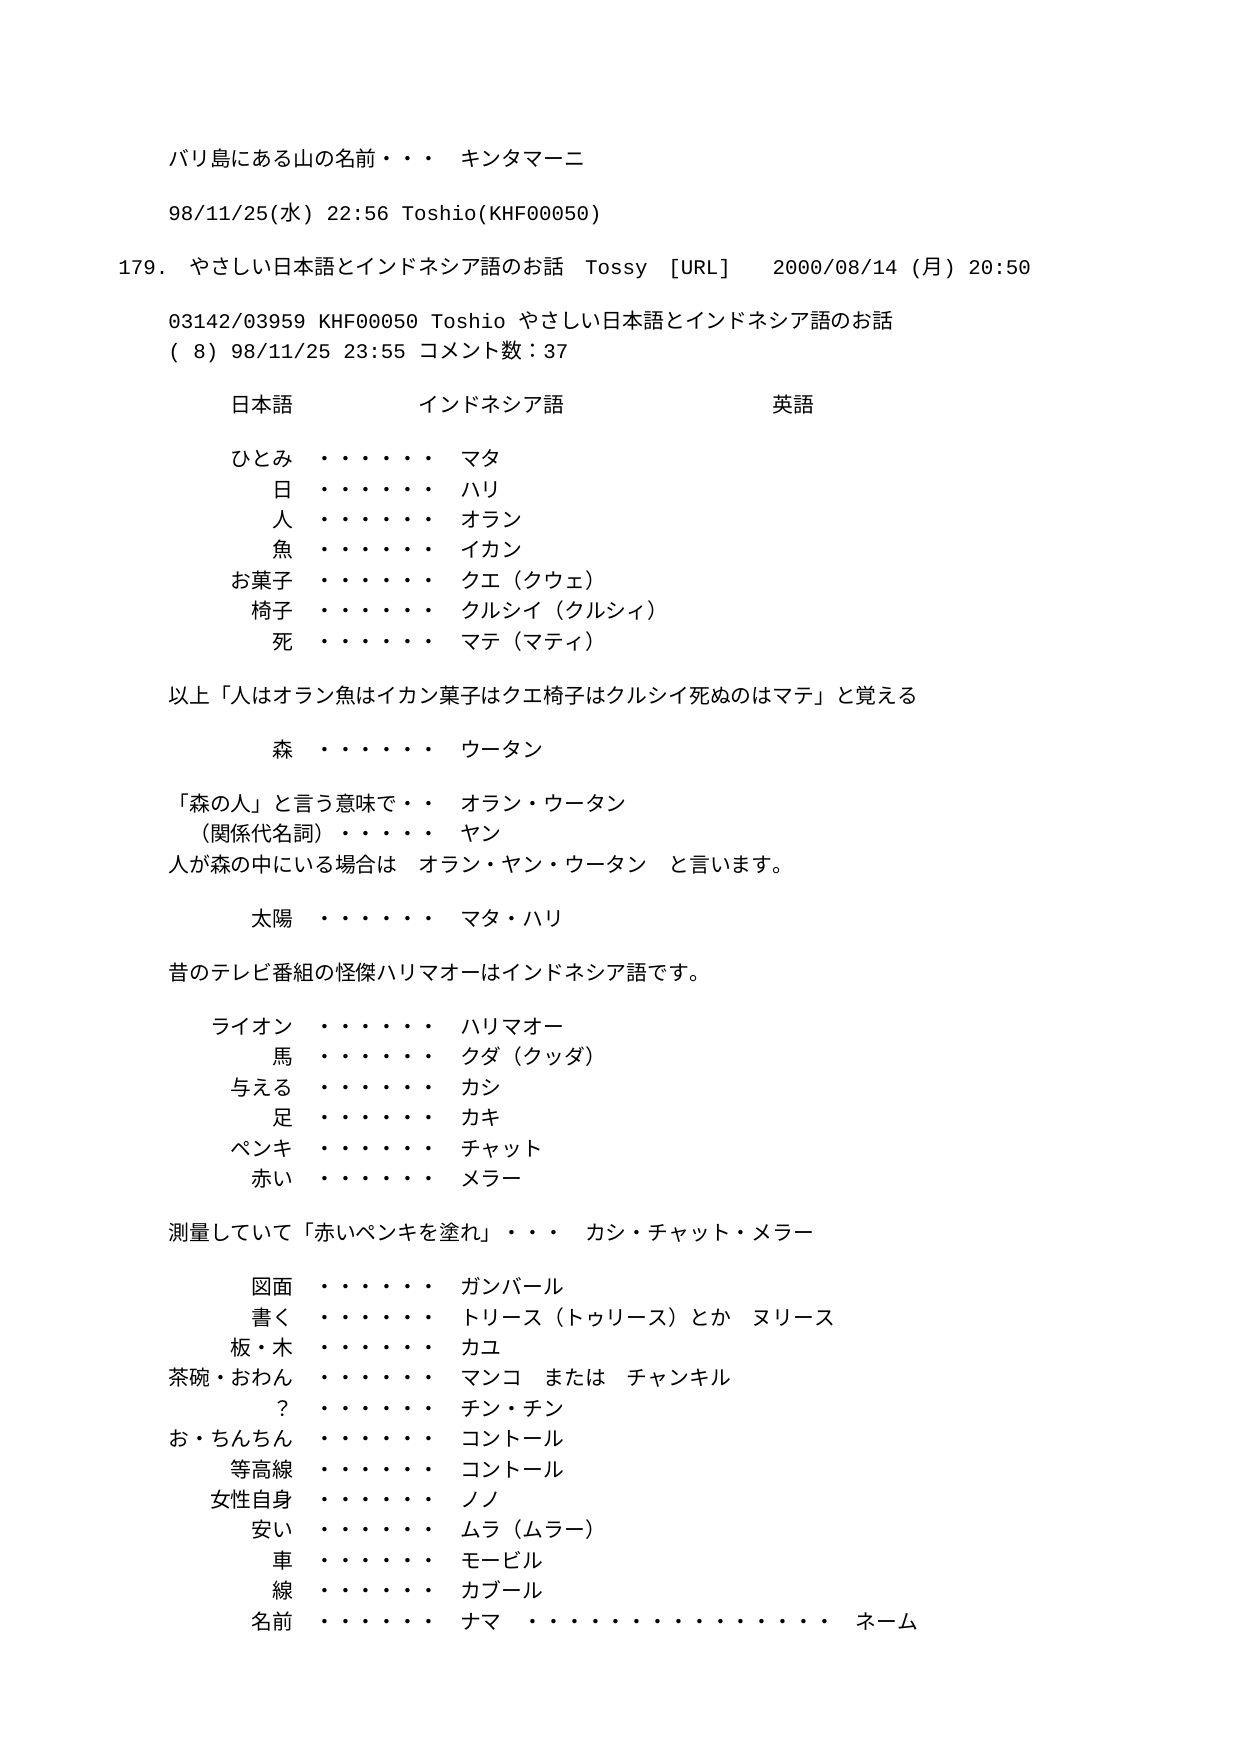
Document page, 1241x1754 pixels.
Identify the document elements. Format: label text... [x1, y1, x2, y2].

text 98/11/25(水) 22:56 Toshio(KHF00050) [118, 196, 1122, 226]
text 女性自身 ・・・・・・ ノノ [118, 1483, 1122, 1514]
text 森 ・・・・・・ ウータン [118, 733, 1122, 763]
text 図面 ・・・・・・ ガンバール [118, 1270, 1122, 1301]
text 等高線 ・・・・・・ コントール [118, 1453, 1122, 1483]
text ライオン ・・・・・・ ハリマオー [118, 1010, 1122, 1041]
text 書く ・・・・・・ トリース（トゥリース）とか ヌリース [118, 1301, 1122, 1331]
text 赤い ・・・・・・ メラー [118, 1162, 1122, 1193]
text ペンキ ・・・・・・ チャット [118, 1132, 1122, 1162]
text 「森の人」と言う意味で・・ オラン・ウータン [118, 787, 1122, 818]
text 太陽 ・・・・・・ マタ・ハリ [118, 902, 1122, 932]
text 死 ・・・・・・ マテ（マティ） [118, 625, 1122, 655]
text 03142/03959 KHF00050 Toshio やさしい日本語とインドネシア語のお話 [118, 304, 1122, 334]
text 人が森の中にいる場合は オラン・ヤン・ウータン と言います。 [118, 848, 1122, 878]
text 人 ・・・・・・ オラン [118, 503, 1122, 534]
text ひとみ ・・・・・・ マタ [118, 442, 1122, 473]
text 以上「人はオラン魚はイカン菓子はクエ椅子はクルシイ死ぬのはマテ」と覚える [118, 679, 1122, 709]
text お菓子 ・・・・・・ クエ（クウェ） [118, 564, 1122, 594]
text ？ ・・・・・・ チン・チン [118, 1392, 1122, 1422]
text （関係代名詞）・・・・・ ヤン [118, 818, 1122, 848]
text 馬 ・・・・・・ クダ（クッダ） [118, 1041, 1122, 1071]
text 179. やさしい日本語とインドネシア語のお話 Tossy [URL] 2000/08/14 (月) 20:50 [118, 250, 1122, 280]
text 板・木 ・・・・・・ カユ [118, 1331, 1122, 1362]
text 日 ・・・・・・ ハリ [118, 473, 1122, 503]
text 名前 ・・・・・・ ナマ ・・・・・・・・・・・・・・・ ネーム [118, 1605, 1122, 1635]
text 椅子 ・・・・・・ クルシイ（クルシィ） [118, 594, 1122, 625]
text 測量していて「赤いペンキを塗れ」・・・ カシ・チャット・メラー [118, 1216, 1122, 1247]
text 魚 ・・・・・・ イカン [118, 534, 1122, 564]
text 安い ・・・・・・ ムラ（ムラー） [118, 1514, 1122, 1544]
text 車 ・・・・・・ モービル [118, 1544, 1122, 1574]
text 足 ・・・・・・ カキ [118, 1101, 1122, 1132]
text 線 ・・・・・・ カブール [118, 1574, 1122, 1605]
text 昔のテレビ番組の怪傑ハリマオーはインドネシア語です。 [118, 956, 1122, 987]
text 茶碗・おわん ・・・・・・ マンコ または チャンキル [118, 1362, 1122, 1392]
text 日本語 インドネシア語 英語 [118, 388, 1122, 419]
text お・ちんちん ・・・・・・ コントール [118, 1422, 1122, 1453]
text 与える ・・・・・・ カシ [118, 1071, 1122, 1101]
text バリ島にある山の名前・・・ キンタマーニ [118, 142, 1122, 172]
text ( 8) 98/11/25 23:55 コメント数：37 [118, 334, 1122, 365]
